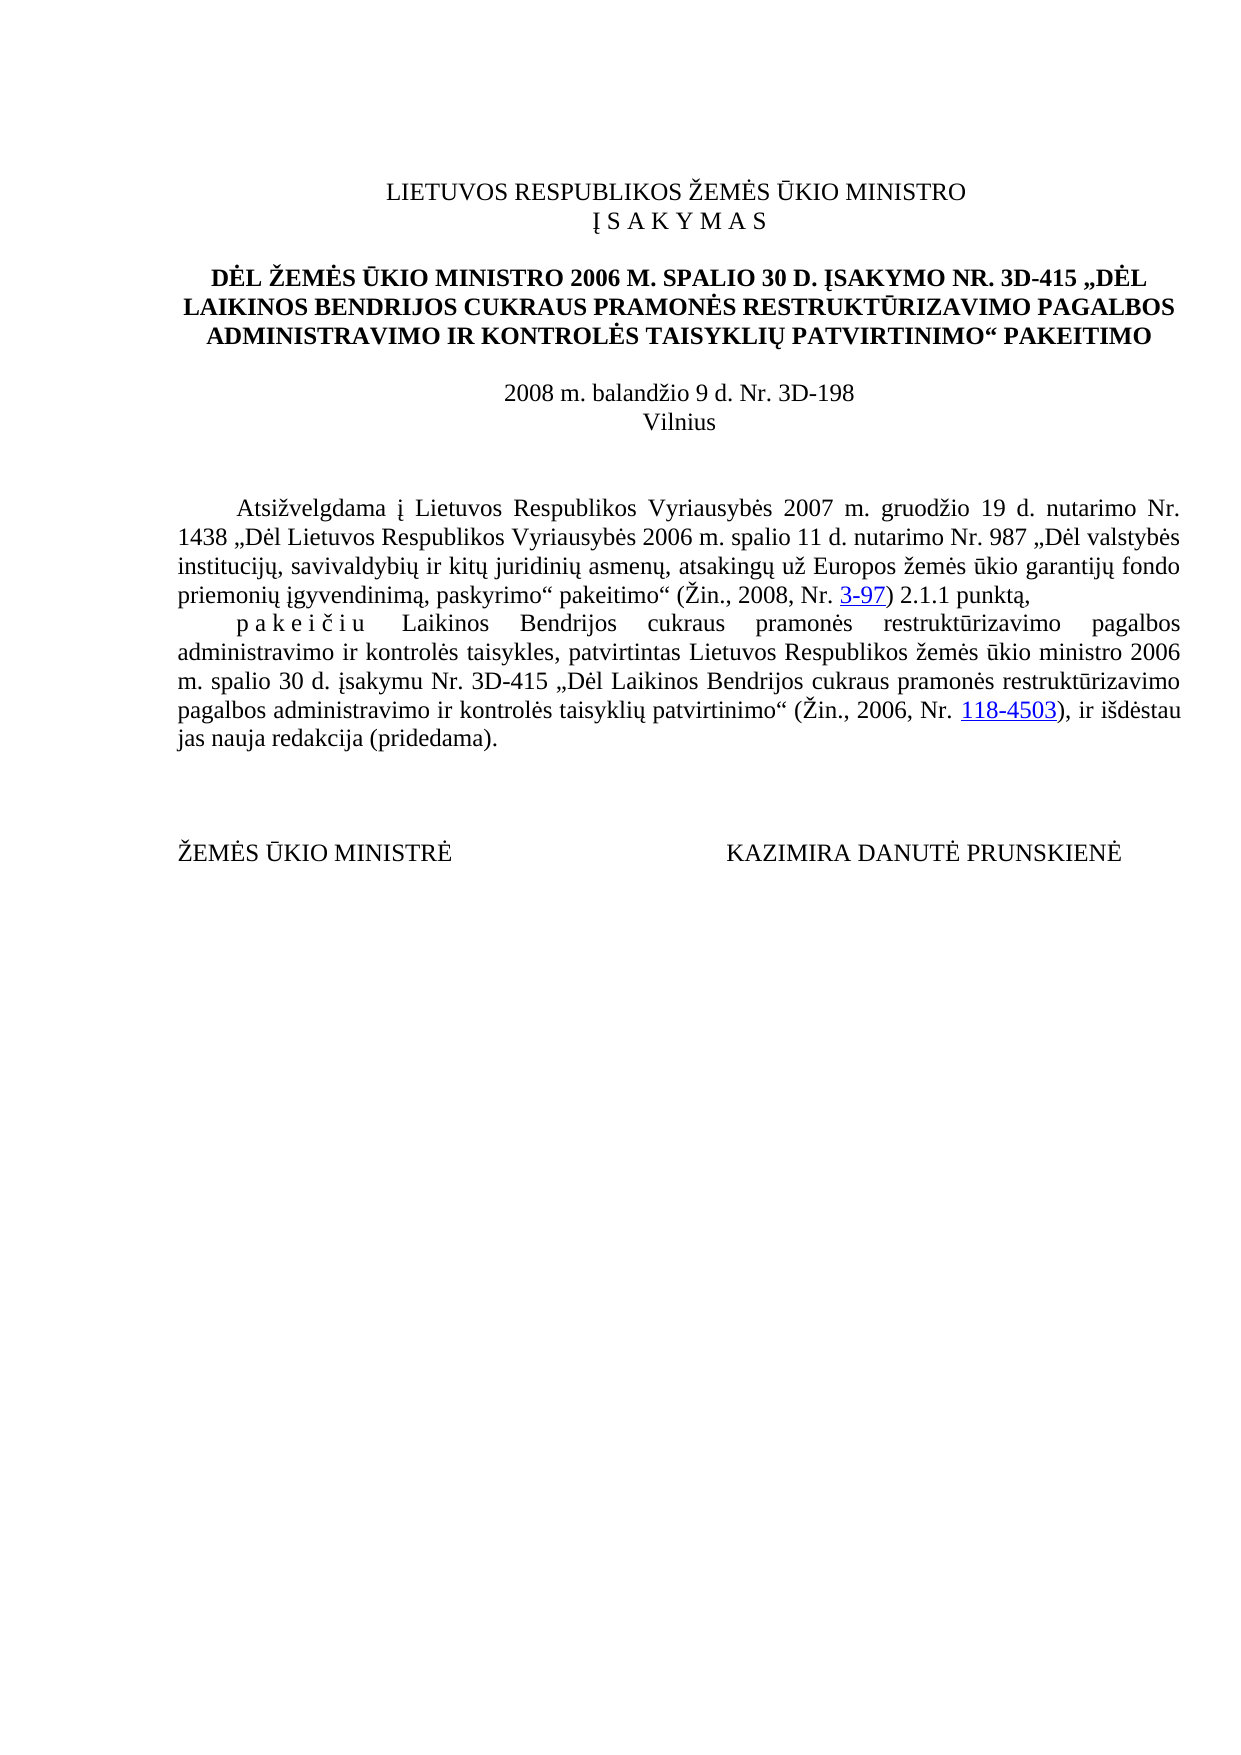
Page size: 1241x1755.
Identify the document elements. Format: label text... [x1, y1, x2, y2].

text LIETUVOS RESPUBLIKOS ŽEMĖS ŪKIO MINISTRO [177, 177, 1181, 206]
text pakeičiu Laikinos Bendrijos cukraus pramonės restruktūrizavimo pagalbos administravimo ir kontrolės taisykles, patvirtintas Lietuvos Respublikos žemės ūkio ministro 2006 m. spalio 30 d. įsakymu Nr. 3D-415 „Dėl Laikinos Bendrijos cukraus pramonės restruktūrizavimo pagalbos administravimo ir kontrolės taisyklių patvirtinimo“ (Žin., 2006, Nr. 118-4503), ir išdėstau jas nauja redakcija (pridedama). [177, 608, 1181, 752]
text ŽEMĖS ŪKIO MINISTRĖ KAZIMIRA DANUTĖ PRUNSKIENĖ [177, 838, 1181, 867]
text 2008 m. balandžio 9 d. Nr. 3D-198 [177, 378, 1181, 407]
text Atsižvelgdama į Lietuvos Respublikos Vyriausybės 2007 m. gruodžio 19 d. nutarimo Nr. 1438 „Dėl Lietuvos Respublikos Vyriausybės 2006 m. spalio 11 d. nutarimo Nr. 987 „Dėl valstybės institucijų, savivaldybių ir kitų juridinių asmenų, atsakingų už Europos žemės ūkio garantijų fondo priemonių įgyvendinimą, paskyrimo“ pakeitimo“ (Žin., 2008, Nr. 3-97) 2.1.1 punktą, [177, 493, 1181, 608]
text DĖL ŽEMĖS ŪKIO MINISTRO 2006 M. SPALIO 30 D. ĮSAKYMO NR. 3D-415 „DĖL LAIKINOS BENDRIJOS CUKRAUS PRAMONĖS RESTRUKTŪRIZAVIMO PAGALBOS ADMINISTRAVIMO IR KONTROLĖS TAISYKLIŲ PATVIRTINIMO“ PAKEITIMO [177, 263, 1181, 350]
text ĮSAKYMAS [177, 206, 1181, 235]
text Vilnius [177, 407, 1181, 436]
